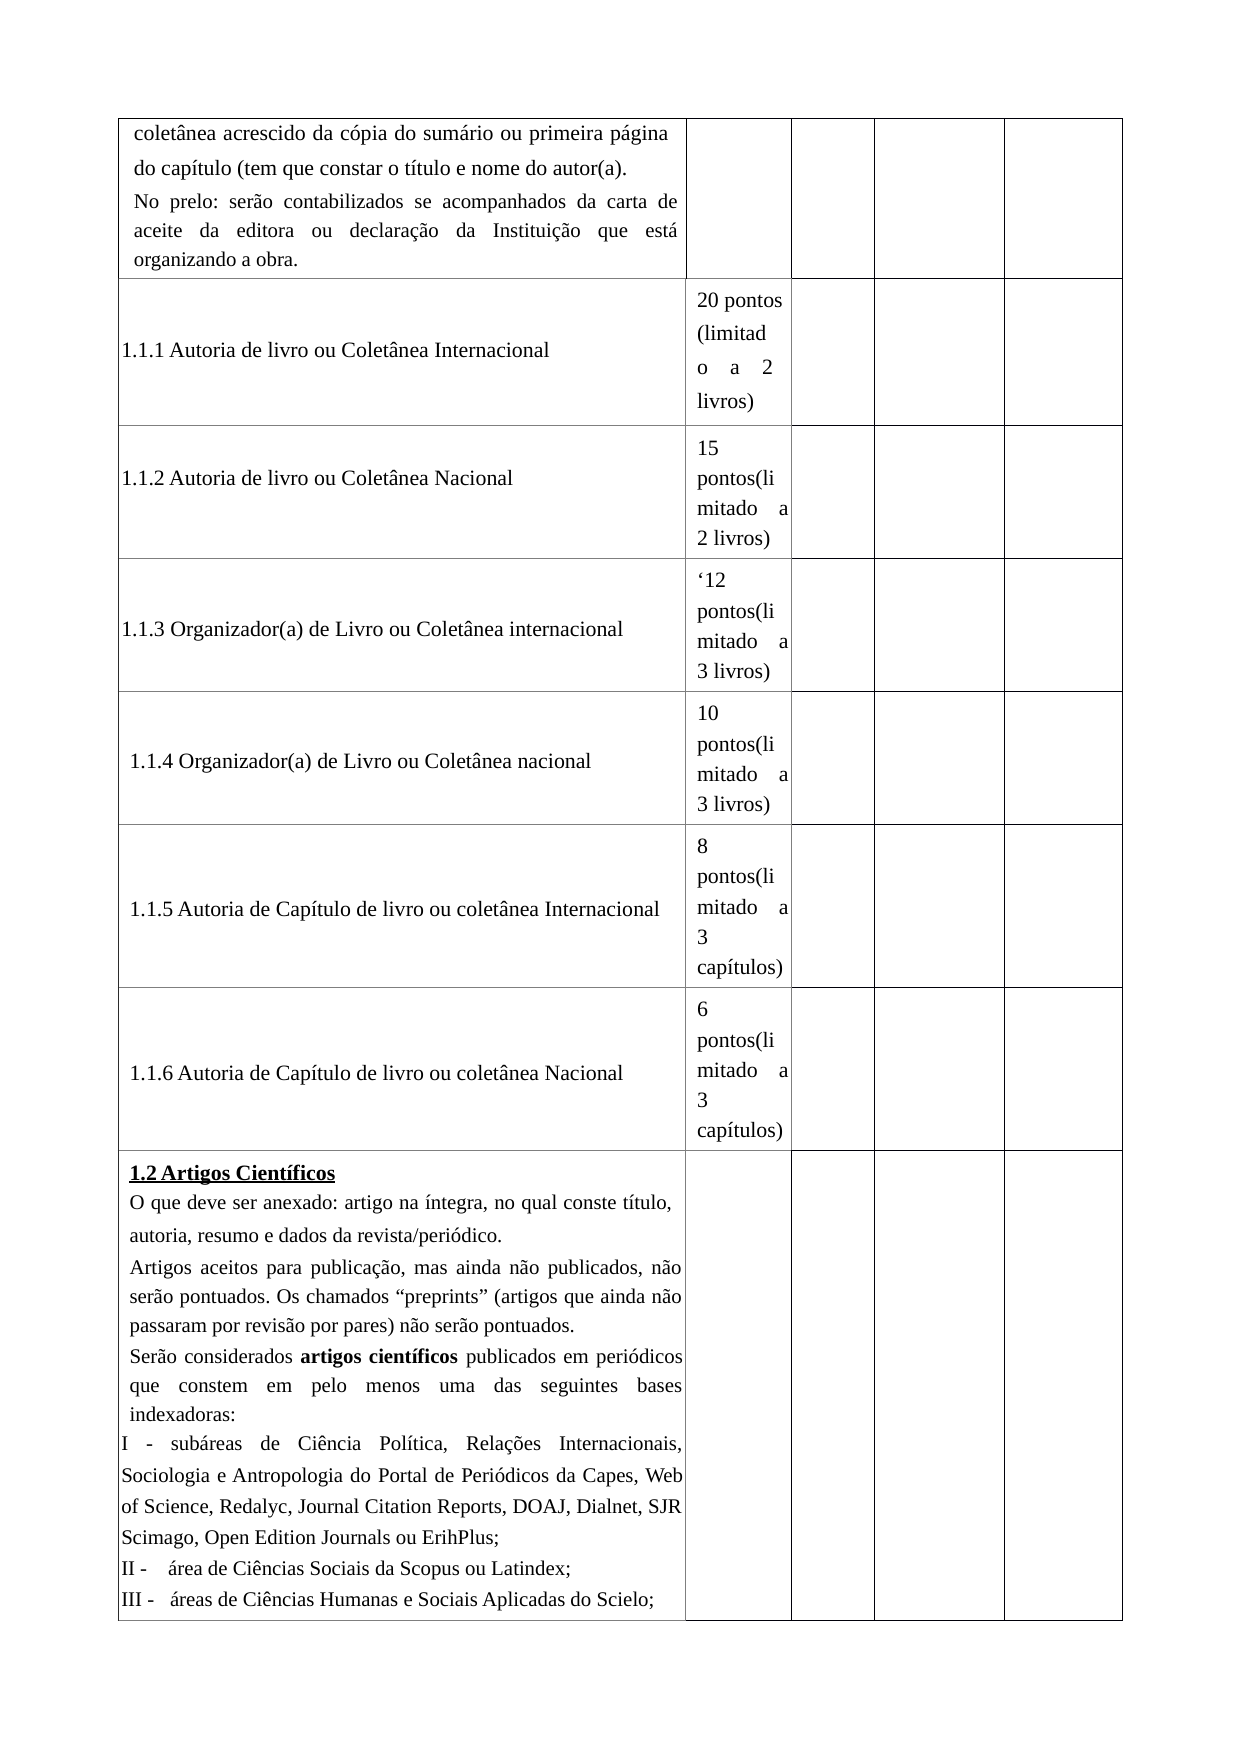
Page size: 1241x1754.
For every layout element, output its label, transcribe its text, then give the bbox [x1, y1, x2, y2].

table_cell 1.1.2 Autoria de livro ou Coletânea Nacional [119, 426, 685, 558]
table_cell [1005, 559, 1122, 691]
table_cell [875, 692, 1004, 824]
table_cell [875, 279, 1004, 425]
table_cell [875, 1151, 1004, 1620]
table_cell 15 pontos(limitado a 2 livros) [686, 426, 791, 558]
table_cell [686, 1151, 791, 1620]
table_cell 20 pontos (limitado a 2 livros) [686, 279, 791, 425]
table_cell 10 pontos(limitado a 3 livros) [686, 692, 791, 824]
table_cell [792, 559, 874, 691]
table_cell [792, 119, 874, 278]
table_cell [875, 988, 1004, 1150]
table_cell [1005, 692, 1122, 824]
table_cell [792, 988, 874, 1150]
table_cell 1.1.1 Autoria de livro ou Coletânea Internacional [119, 279, 685, 425]
table_cell [792, 1151, 874, 1620]
table_cell [792, 279, 874, 425]
table_cell [875, 825, 1004, 987]
table_cell 1.1.4 Organizador(a) de Livro ou Coletânea nacional [119, 692, 685, 824]
table_cell 1.1.6 Autoria de Capítulo de livro ou coletânea Nacional [119, 988, 685, 1150]
table_cell [1005, 988, 1122, 1150]
table_cell 1.2 Artigos Científicos O que deve ser anexado: artigo na íntegra, no qual conste título, autoria, resumo e dados da revista/periódico. Artigos aceitos para publicação, mas ainda não publicados, não serão pontuados. Os chamados “preprints” (artigos que ainda não passaram por revisão por pares) não serão pontuados. Serão considerados artigos científicos publicados em periódicos que constem em pelo menos uma das seguintes bases indexadoras: I - subáreas de Ciência Política, Relações Internacionais, Sociologia e Antropologia do Portal de Periódicos da Capes, Web of Science, Redalyc, Journal Citation Reports, DOAJ, Dialnet, SJR Scimago, Open Edition Journals ou ErihPlus; II - área de Ciências Sociais da Scopus ou Latindex; III - áreas de Ciências Humanas e Sociais Aplicadas do Scielo; [119, 1151, 685, 1620]
table_cell 1.1.3 Organizador(a) de Livro ou Coletânea internacional [119, 559, 685, 691]
table_cell coletânea acrescido da cópia do sumário ou primeira página do capítulo (tem que constar o título e nome do autor(a). No prelo: serão contabilizados se acompanhados da carta de aceite da editora ou declaração da Instituição que está organizando a obra. [119, 119, 686, 278]
table_cell [1005, 1151, 1122, 1620]
table_cell [1005, 426, 1122, 558]
table_cell [792, 825, 874, 987]
table_cell [1005, 825, 1122, 987]
table_cell [687, 119, 791, 278]
table_cell [792, 426, 874, 558]
table_cell [875, 426, 1004, 558]
table_cell [1005, 279, 1122, 425]
table_cell 1.1.5 Autoria de Capítulo de livro ou coletânea Internacional [119, 825, 685, 987]
table_cell 6 pontos(limitado a 3 capítulos) [686, 988, 791, 1150]
table_cell [875, 559, 1004, 691]
table_cell [875, 119, 1004, 278]
table_cell [1005, 119, 1122, 278]
table_cell [792, 692, 874, 824]
table_cell ‘12 pontos(limitado a 3 livros) [686, 559, 791, 691]
table_cell 8 pontos(limitado a 3 capítulos) [686, 825, 791, 987]
